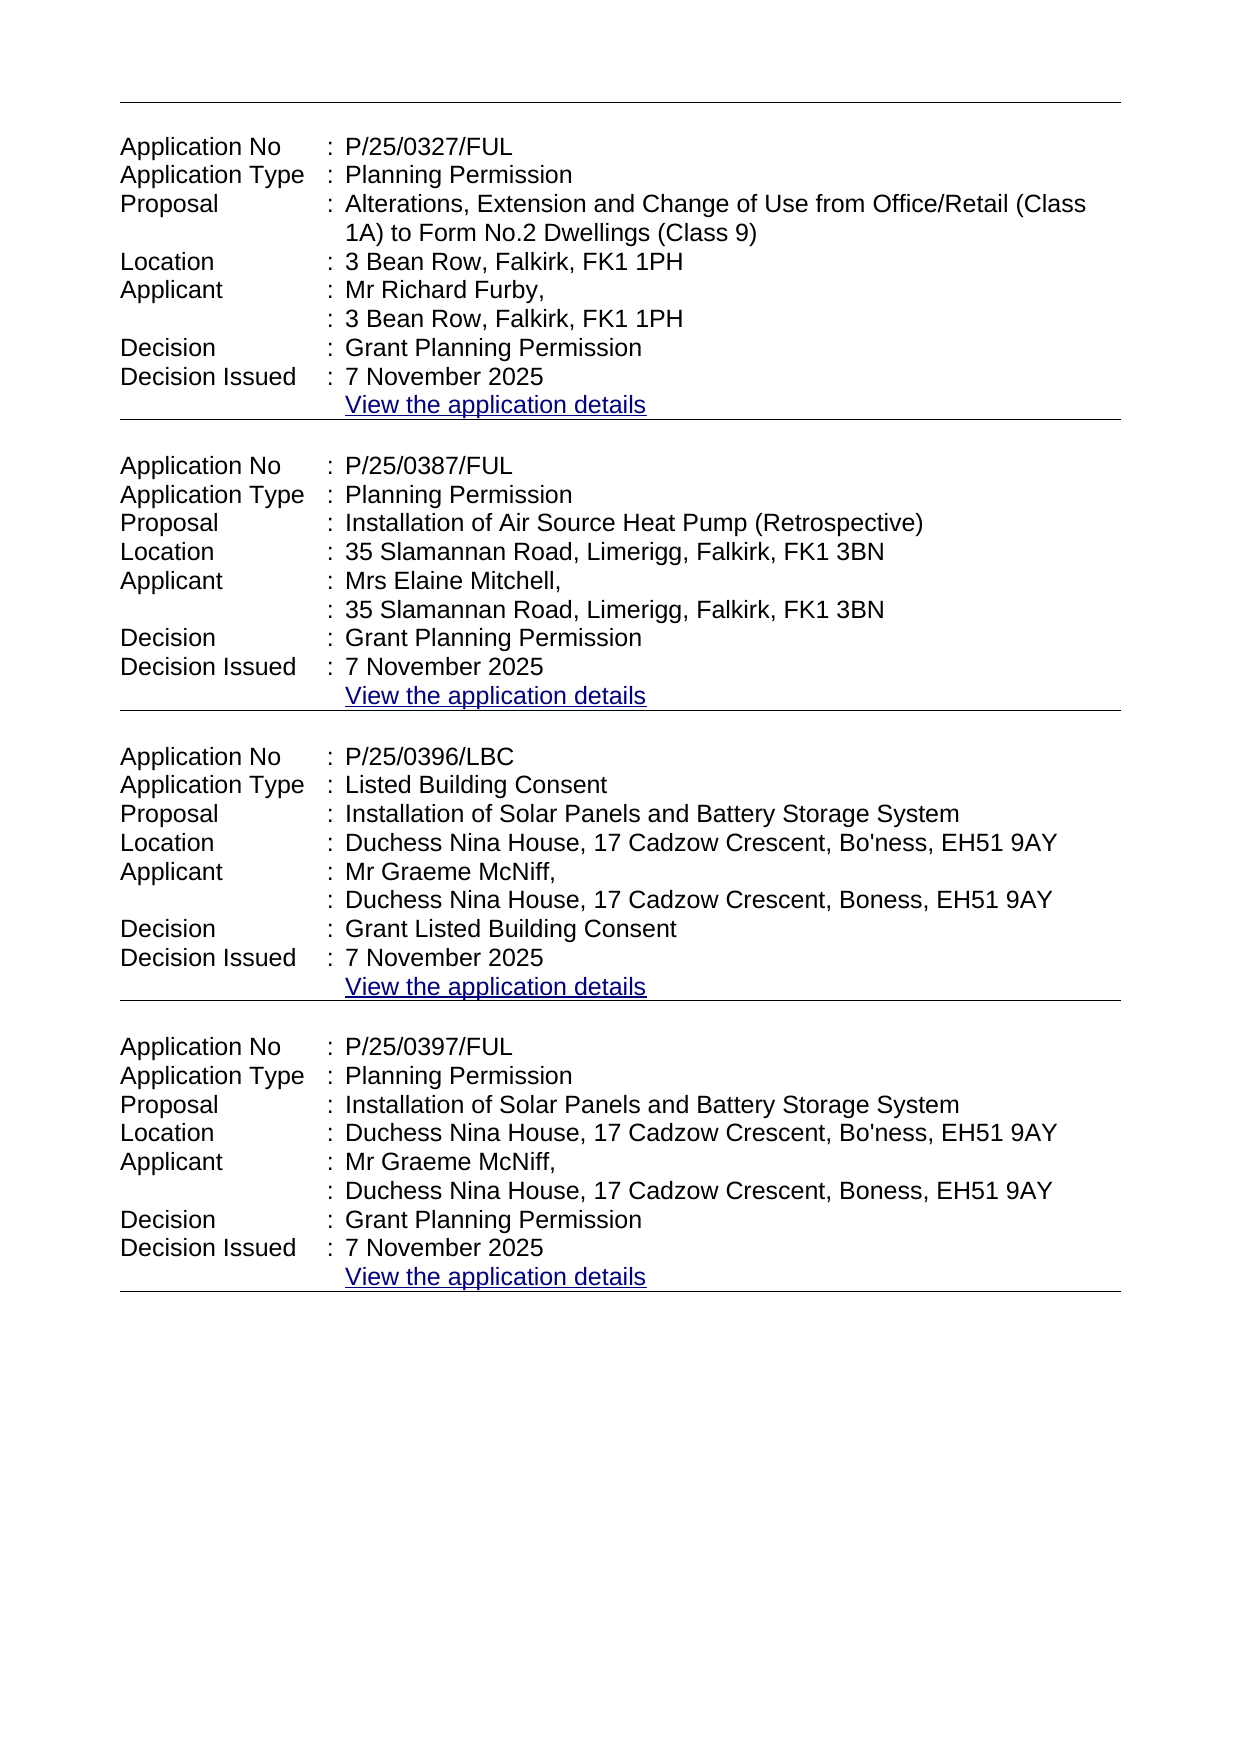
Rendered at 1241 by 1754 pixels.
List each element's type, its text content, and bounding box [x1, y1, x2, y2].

text Application Type : Planning Permission [120, 479, 1121, 508]
text Applicant : Mr Graeme McNiff, [120, 1147, 1121, 1176]
text View the application details [120, 390, 1121, 419]
text Decision Issued : 7 November 2025 [120, 943, 1121, 971]
text Applicant : Mr Graeme McNiff, [120, 856, 1121, 885]
text Application Type : Planning Permission [120, 160, 1121, 189]
text Applicant : Mr Richard Furby, [120, 275, 1121, 304]
text Decision Issued : 7 November 2025 [120, 361, 1121, 390]
text Proposal : Alterations, Extension and Change of Use from Office/Retail (Class [120, 189, 1121, 218]
text Proposal : Installation of Solar Panels and Battery Storage System [120, 799, 1121, 828]
text Location : Duchess Nina House, 17 Cadzow Crescent, Bo'ness, EH51 9AY [120, 1118, 1121, 1147]
text Location : 3 Bean Row, Falkirk, FK1 1PH [120, 246, 1121, 275]
text View the application details [120, 681, 1121, 709]
text Application No : P/25/0397/FUL [120, 1032, 1121, 1061]
text Application No : P/25/0396/LBC [120, 741, 1121, 770]
text Application No : P/25/0387/FUL [120, 451, 1121, 479]
text Application No : P/25/0327/FUL [120, 131, 1121, 160]
text Applicant : Mrs Elaine Mitchell, [120, 566, 1121, 594]
text : 3 Bean Row, Falkirk, FK1 1PH [120, 304, 1121, 333]
text : 35 Slamannan Road, Limerigg, Falkirk, FK1 3BN [120, 594, 1121, 623]
text : Duchess Nina House, 17 Cadzow Crescent, Boness, EH51 9AY [120, 1176, 1121, 1204]
text Decision : Grant Listed Building Consent [120, 914, 1121, 943]
text : Duchess Nina House, 17 Cadzow Crescent, Boness, EH51 9AY [120, 885, 1121, 914]
text Decision : Grant Planning Permission [120, 623, 1121, 652]
text Location : Duchess Nina House, 17 Cadzow Crescent, Bo'ness, EH51 9AY [120, 828, 1121, 856]
text Location : 35 Slamannan Road, Limerigg, Falkirk, FK1 3BN [120, 537, 1121, 566]
text Proposal : Installation of Solar Panels and Battery Storage System [120, 1089, 1121, 1118]
text Proposal : Installation of Air Source Heat Pump (Retrospective) [120, 508, 1121, 537]
text Decision : Grant Planning Permission [120, 1204, 1121, 1233]
text View the application details [120, 971, 1121, 1000]
text Decision Issued : 7 November 2025 [120, 1233, 1121, 1262]
text View the application details [120, 1262, 1121, 1291]
text Decision : Grant Planning Permission [120, 333, 1121, 361]
text Decision Issued : 7 November 2025 [120, 652, 1121, 681]
text Application Type : Listed Building Consent [120, 770, 1121, 799]
text 1A) to Form No.2 Dwellings (Class 9) [120, 218, 1121, 246]
text Application Type : Planning Permission [120, 1061, 1121, 1089]
